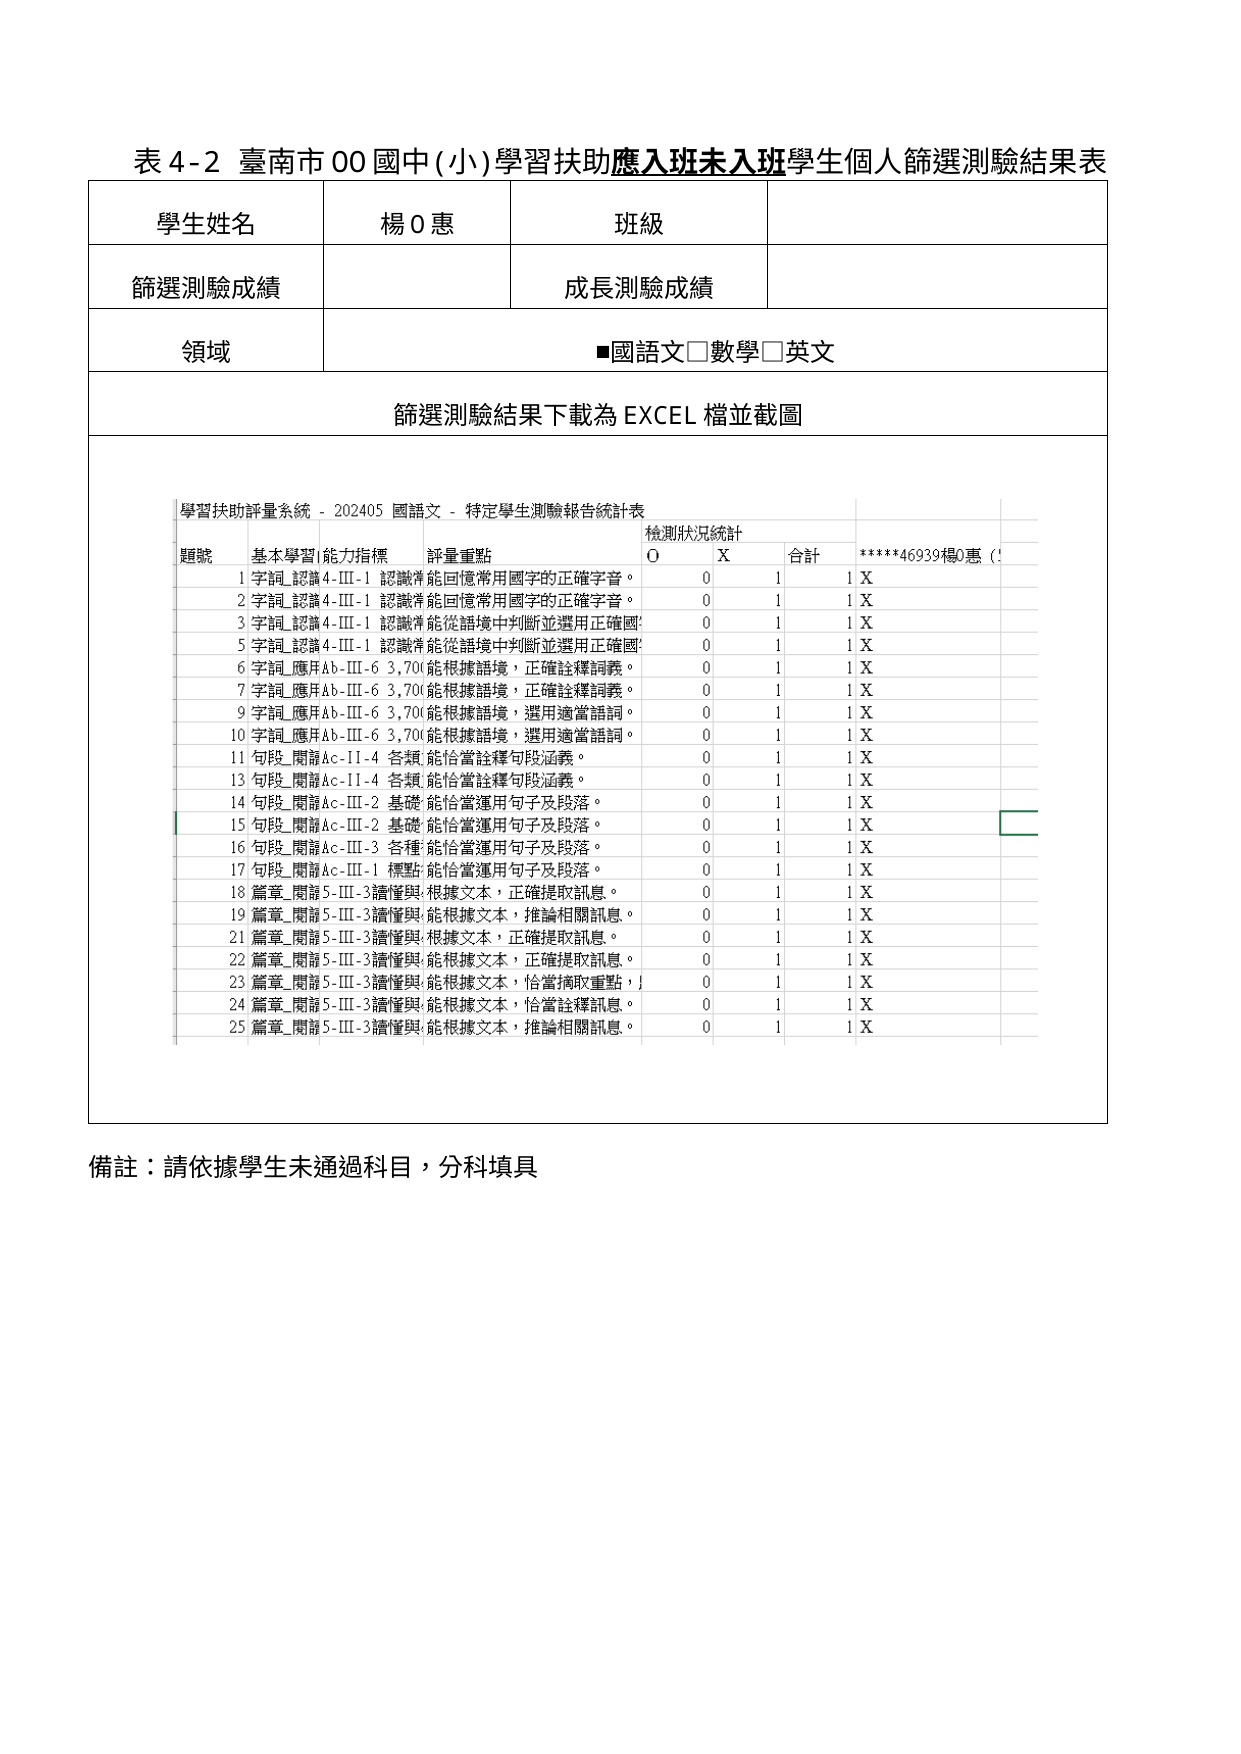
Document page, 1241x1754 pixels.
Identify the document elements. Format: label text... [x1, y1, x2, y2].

text 備註：請依據學生未通過科目，分科填具 [89, 1124, 1181, 1187]
table_cell 篩選測驗結果下載為EXCEL檔並截圖 [89, 372, 1107, 434]
table_header [768, 181, 1107, 244]
table_header 楊O惠 [324, 181, 510, 244]
table_header 學生姓名 [89, 181, 323, 244]
table_cell 篩選測驗成績 [89, 245, 323, 307]
table_cell 領域 [89, 309, 323, 371]
table_cell [89, 436, 1107, 1123]
table_cell 成長測驗成績 [511, 245, 767, 307]
text 表4-2 臺南市OO國中(小)學習扶助應入班未入班學生個人篩選測驗結果表 [89, 118, 1181, 180]
table_header 班級 [511, 181, 767, 244]
table_cell [324, 245, 510, 307]
table_cell ■國語文□數學□英文 [324, 309, 1107, 371]
table_cell [768, 245, 1107, 307]
